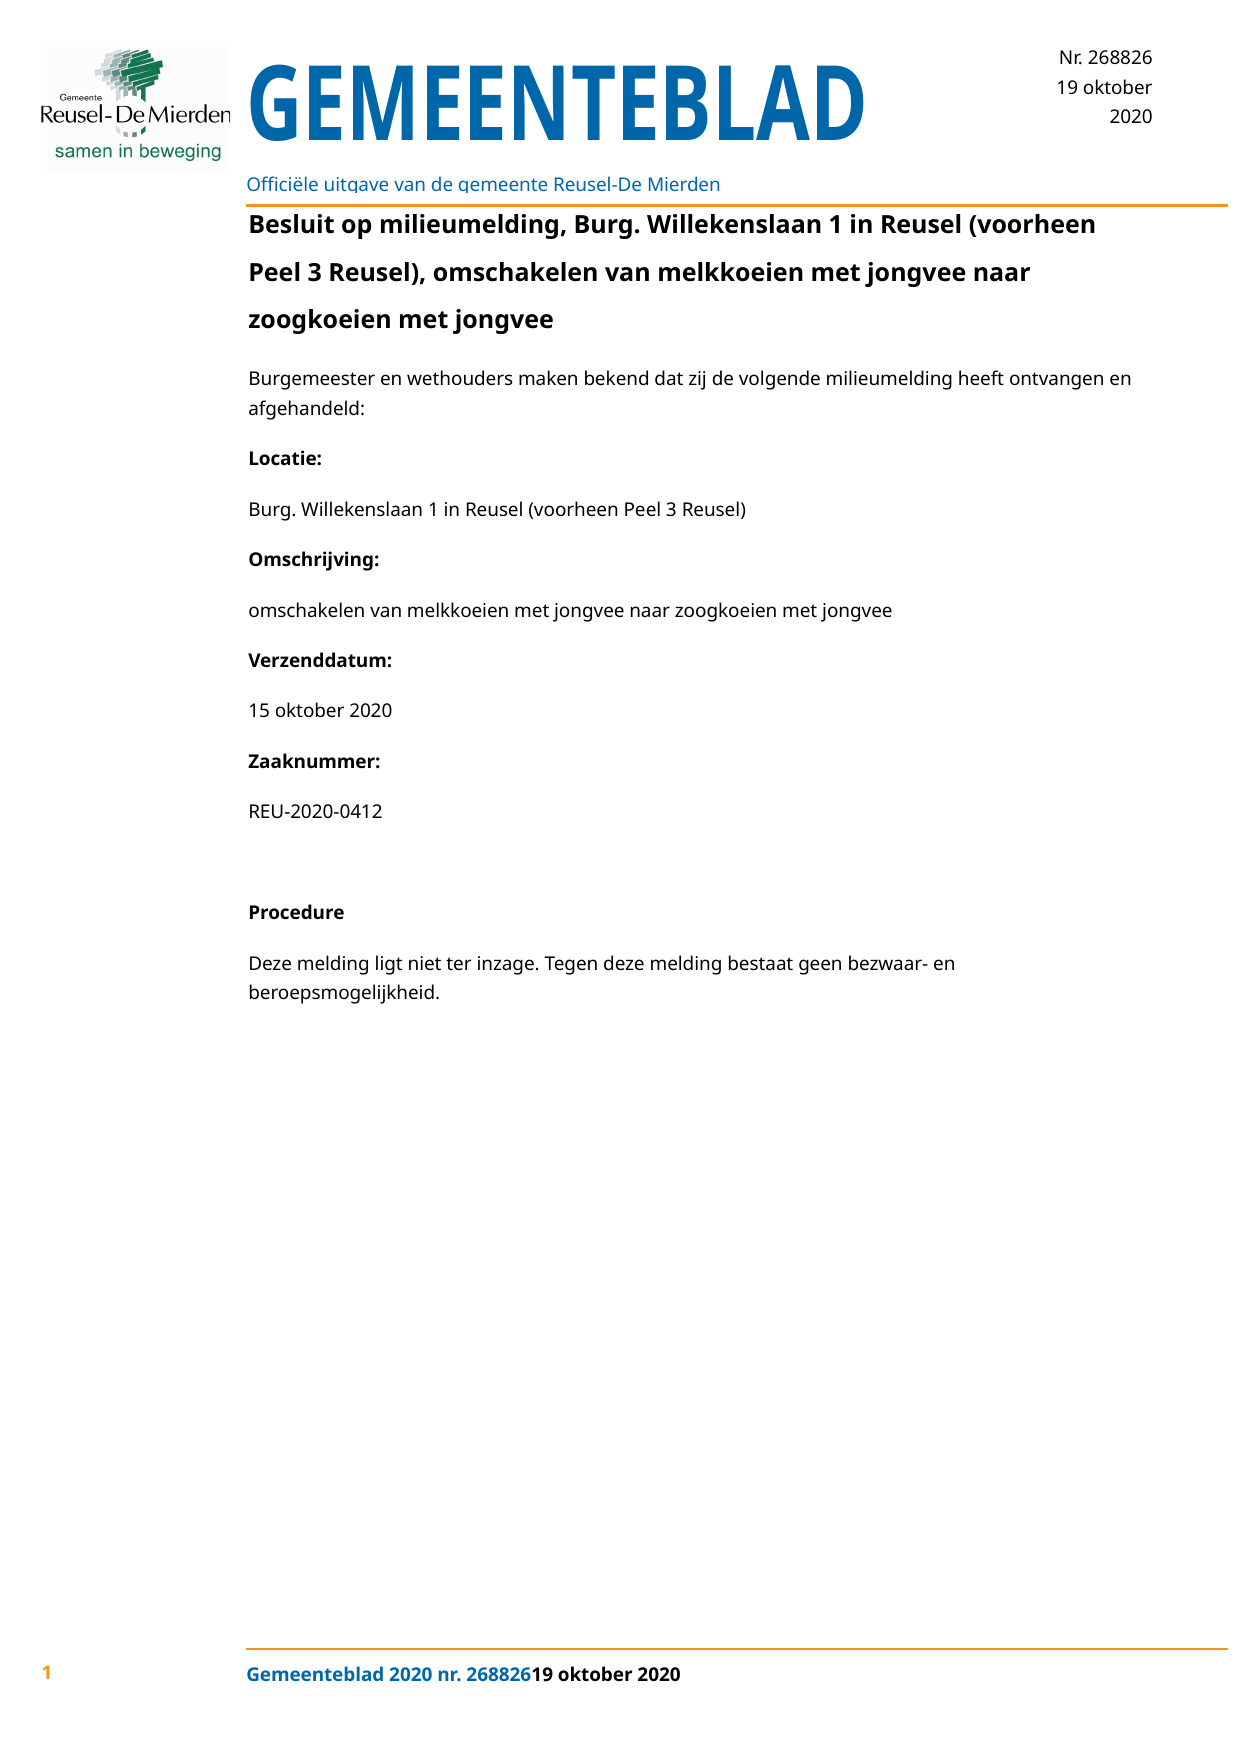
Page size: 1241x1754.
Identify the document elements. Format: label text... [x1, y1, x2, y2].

text Verzenddatum: [248, 647, 1152, 673]
text Locatie: [248, 446, 1152, 471]
text omschakelen van melkkoeien met jongvee naar zoogkoeien met jongvee [248, 597, 1152, 622]
text Zaaknummer: [248, 748, 1152, 774]
text REU-2020-0412 [248, 798, 1152, 824]
text Besluit op milieumelding, Burg. Willekenslaan 1 in Reusel (voorheen Peel 3 Reusel), omschakelen van melkkoeien met jongvee naar zoogkoeien met jongvee [248, 207, 1152, 336]
picture [41, 47, 231, 172]
text Omschrijving: [248, 546, 1152, 572]
text Procedure [248, 899, 1152, 925]
text 15 oktober 2020 [248, 698, 1152, 723]
text Deze melding ligt niet ter inzage. Tegen deze melding bestaat geen bezwaar- en beroepsmogelijkheid. [248, 950, 1152, 1005]
text Burg. Willekenslaan 1 in Reusel (voorheen Peel 3 Reusel) [248, 496, 1152, 522]
text Burgemeester en wethouders maken bekend dat zij de volgende milieumelding heeft ontvangen en afgehandeld: [248, 366, 1152, 421]
